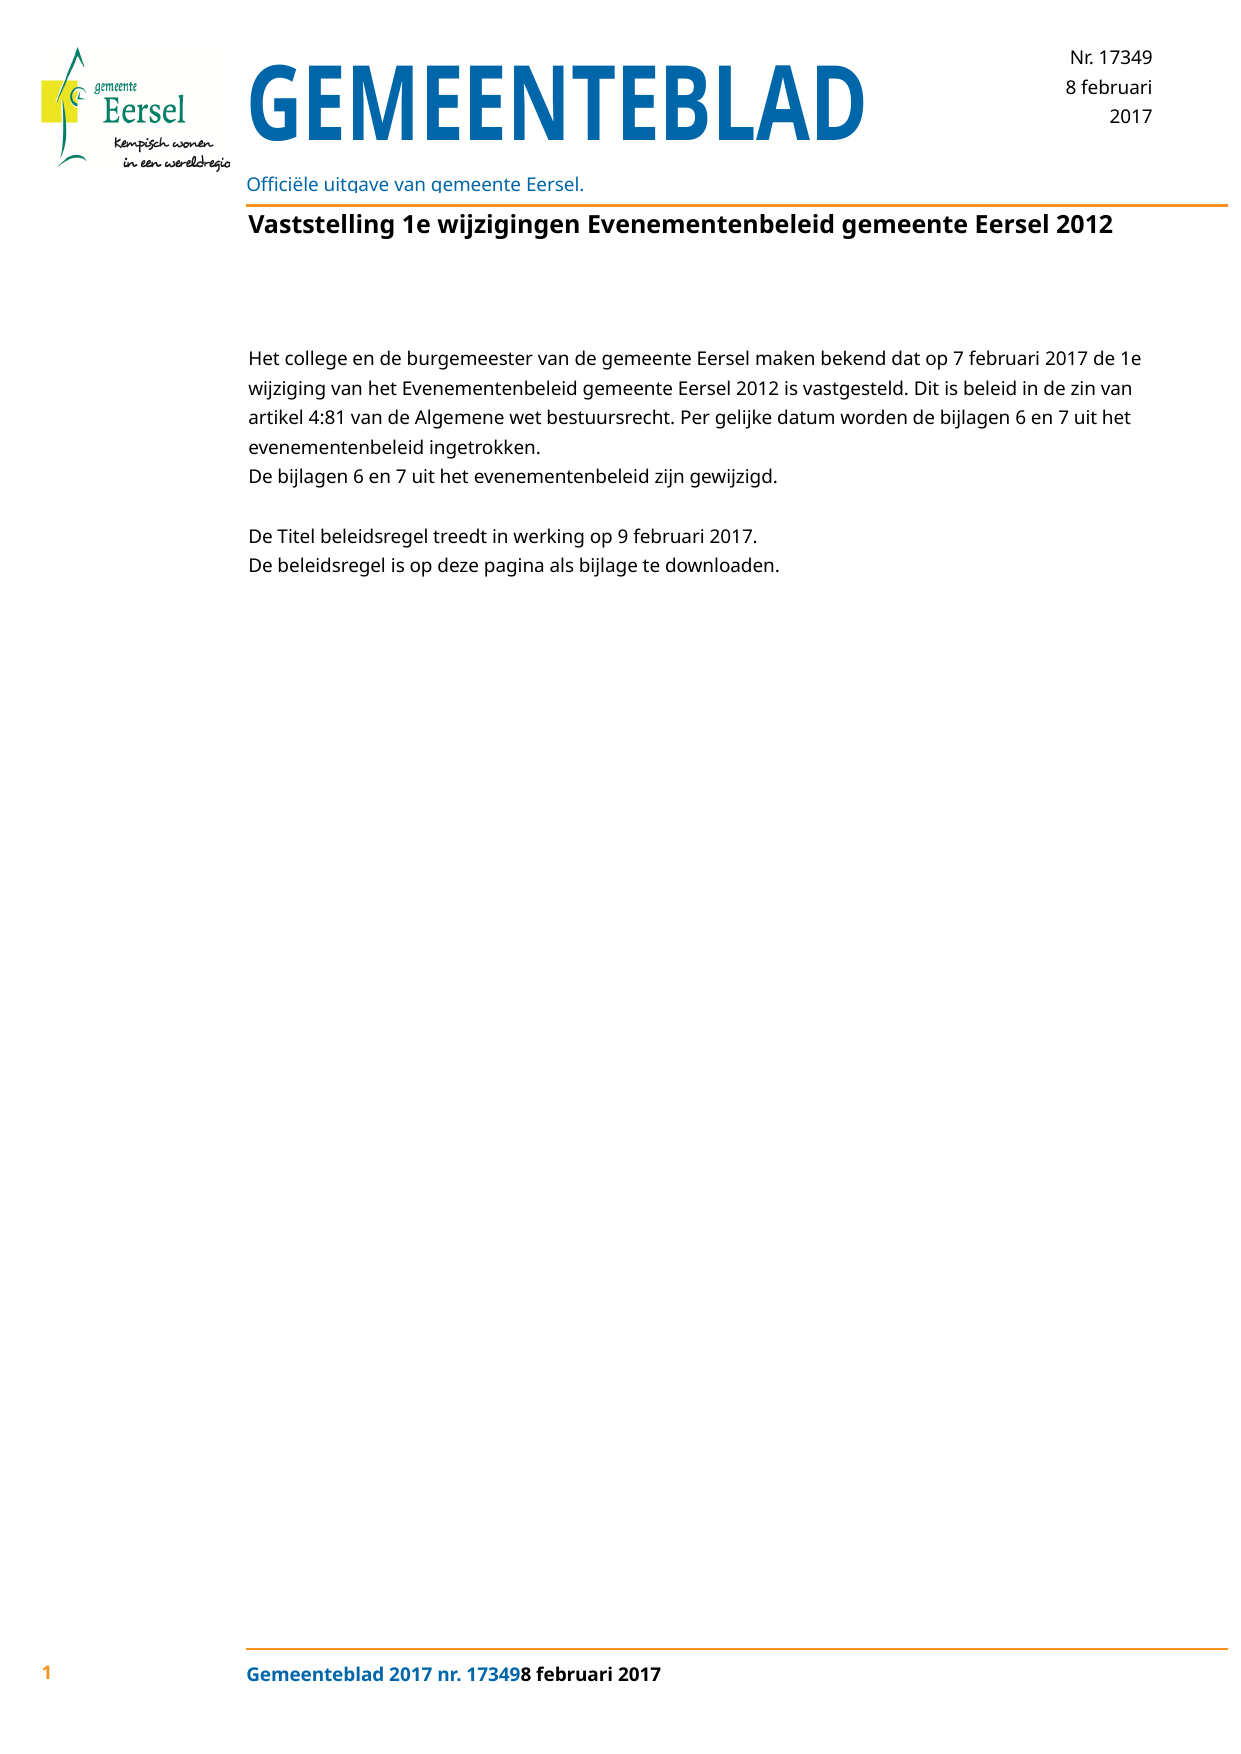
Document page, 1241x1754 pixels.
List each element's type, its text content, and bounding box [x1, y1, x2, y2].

text Het college en de burgemeester van de gemeente Eersel maken bekend dat op 7 februari 2017 de 1e wijziging van het Evenementenbeleid gemeente Eersel 2012 is vastgesteld. Dit is beleid in de zin van artikel 4:81 van de Algemene wet bestuursrecht. Per gelijke datum worden de bijlagen 6 en 7 uit het evenementenbeleid ingetrokken. [248, 345, 1152, 460]
picture [41, 47, 231, 172]
text Vaststelling 1e wijzigingen Evenementenbeleid gemeente Eersel 2012 [248, 207, 1152, 241]
text De beleidsregel is op deze pagina als bijlage te downloaden. [248, 552, 1152, 578]
text De bijlagen 6 en 7 uit het evenementenbeleid zijn gewijzigd. [248, 464, 1152, 489]
text De Titel beleidsregel treedt in werking op 9 februari 2017. [248, 523, 1152, 548]
